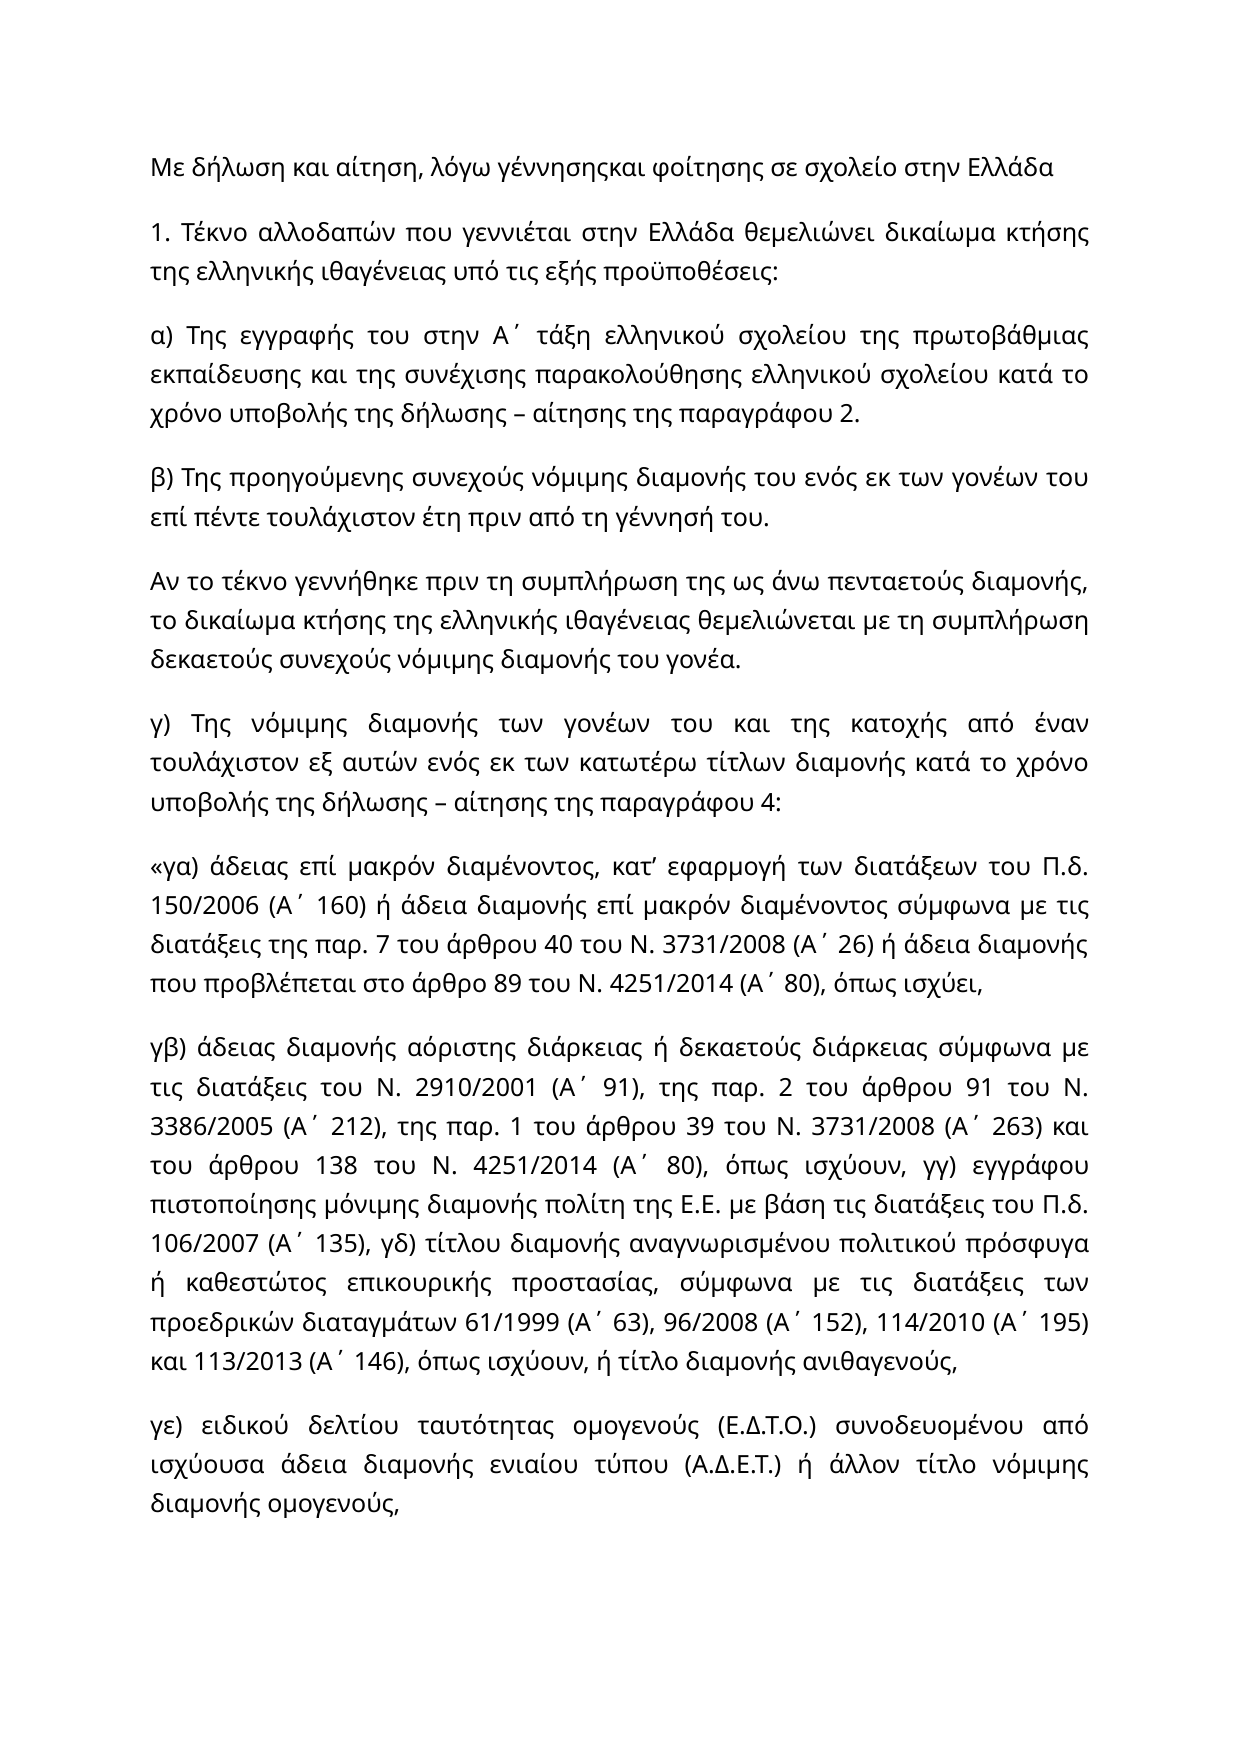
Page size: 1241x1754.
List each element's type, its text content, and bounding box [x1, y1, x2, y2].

text γε) ειδικού δελτίου ταυτότητας ομογενούς (Ε.Δ.Τ.Ο.) συνοδευομένου από ισχύουσα άδεια διαμονής ενιαίου τύπου (Α.Δ.Ε.Τ.) ή άλλον τίτλο νόμιμης διαμονής ομογενούς, [150, 1407, 1090, 1520]
text β) Της προηγούμενης συνεχούς νόμιμης διαμονής του ενός εκ των γονέων του επί πέντε τουλάχιστον έτη πριν από τη γέννησή του. [150, 460, 1090, 533]
text γ) Της νόμιμης διαμονής των γονέων του και της κατοχής από έναν τουλάχιστον εξ αυτών ενός εκ των κατωτέρω τίτλων διαμονής κατά το χρόνο υποβολής της δήλωσης – αίτησης της παραγράφου 4: [150, 706, 1090, 818]
text «γα) άδειας επί μακρόν διαμένοντος, κατ’ εφαρμογή των διατάξεων του Π.δ. 150/2006 (Α΄ 160) ή άδεια διαμονής επί μακρόν διαμένοντος σύμφωνα με τις διατάξεις της παρ. 7 του άρθρου 40 του Ν. 3731/2008 (Α΄ 26) ή άδεια διαμονής που προβλέπεται στο άρθρο 89 του Ν. 4251/2014 (Α΄ 80), όπως ισχύει, [150, 848, 1090, 1000]
text Με δήλωση και αίτηση, λόγω γέννησηςκαι φοίτησης σε σχολείο στην Ελλάδα [150, 150, 1090, 184]
text 1. Τέκνο αλλοδαπών που γεννιέται στην Ελλάδα θεμελιώνει δικαίωμα κτήσης της ελληνικής ιθαγένειας υπό τις εξής προϋποθέσεις: [150, 214, 1090, 287]
text Αν το τέκνο γεννήθηκε πριν τη συμπλήρωση της ως άνω πενταετούς διαμονής, το δικαίωμα κτήσης της ελληνικής ιθαγένειας θεμελιώνεται με τη συμπλήρωση δεκαετούς συνεχούς νόμιμης διαμονής του γονέα. [150, 563, 1090, 676]
text α) Της εγγραφής του στην Α΄ τάξη ελληνικού σχολείου της πρωτοβάθμιας εκπαίδευσης και της συνέχισης παρακολούθησης ελληνικού σχολείου κατά το χρόνο υποβολής της δήλωσης – αίτησης της παραγράφου 2. [150, 317, 1090, 430]
text γβ) άδειας διαμονής αόριστης διάρκειας ή δεκαετούς διάρκειας σύμφωνα με τις διατάξεις του Ν. 2910/2001 (Α΄ 91), της παρ. 2 του άρθρου 91 του Ν. 3386/2005 (Α΄ 212), της παρ. 1 του άρθρου 39 του Ν. 3731/2008 (Α΄ 263) και του άρθρου 138 του Ν. 4251/2014 (Α΄ 80), όπως ισχύουν, γγ) εγγράφου πιστοποίησης μόνιμης διαμονής πολίτη της Ε.Ε. με βάση τις διατάξεις του Π.δ. 106/2007 (Α΄ 135), γδ) τίτλου διαμονής αναγνωρισμένου πολιτικού πρόσφυγα ή καθεστώτος επικουρικής προστασίας, σύμφωνα με τις διατάξεις των προεδρικών διαταγμάτων 61/1999 (Α΄ 63), 96/2008 (Α΄ 152), 114/2010 (Α΄ 195) και 113/2013 (Α΄ 146), όπως ισχύουν, ή τίτλο διαμονής ανιθαγενούς, [150, 1030, 1090, 1377]
